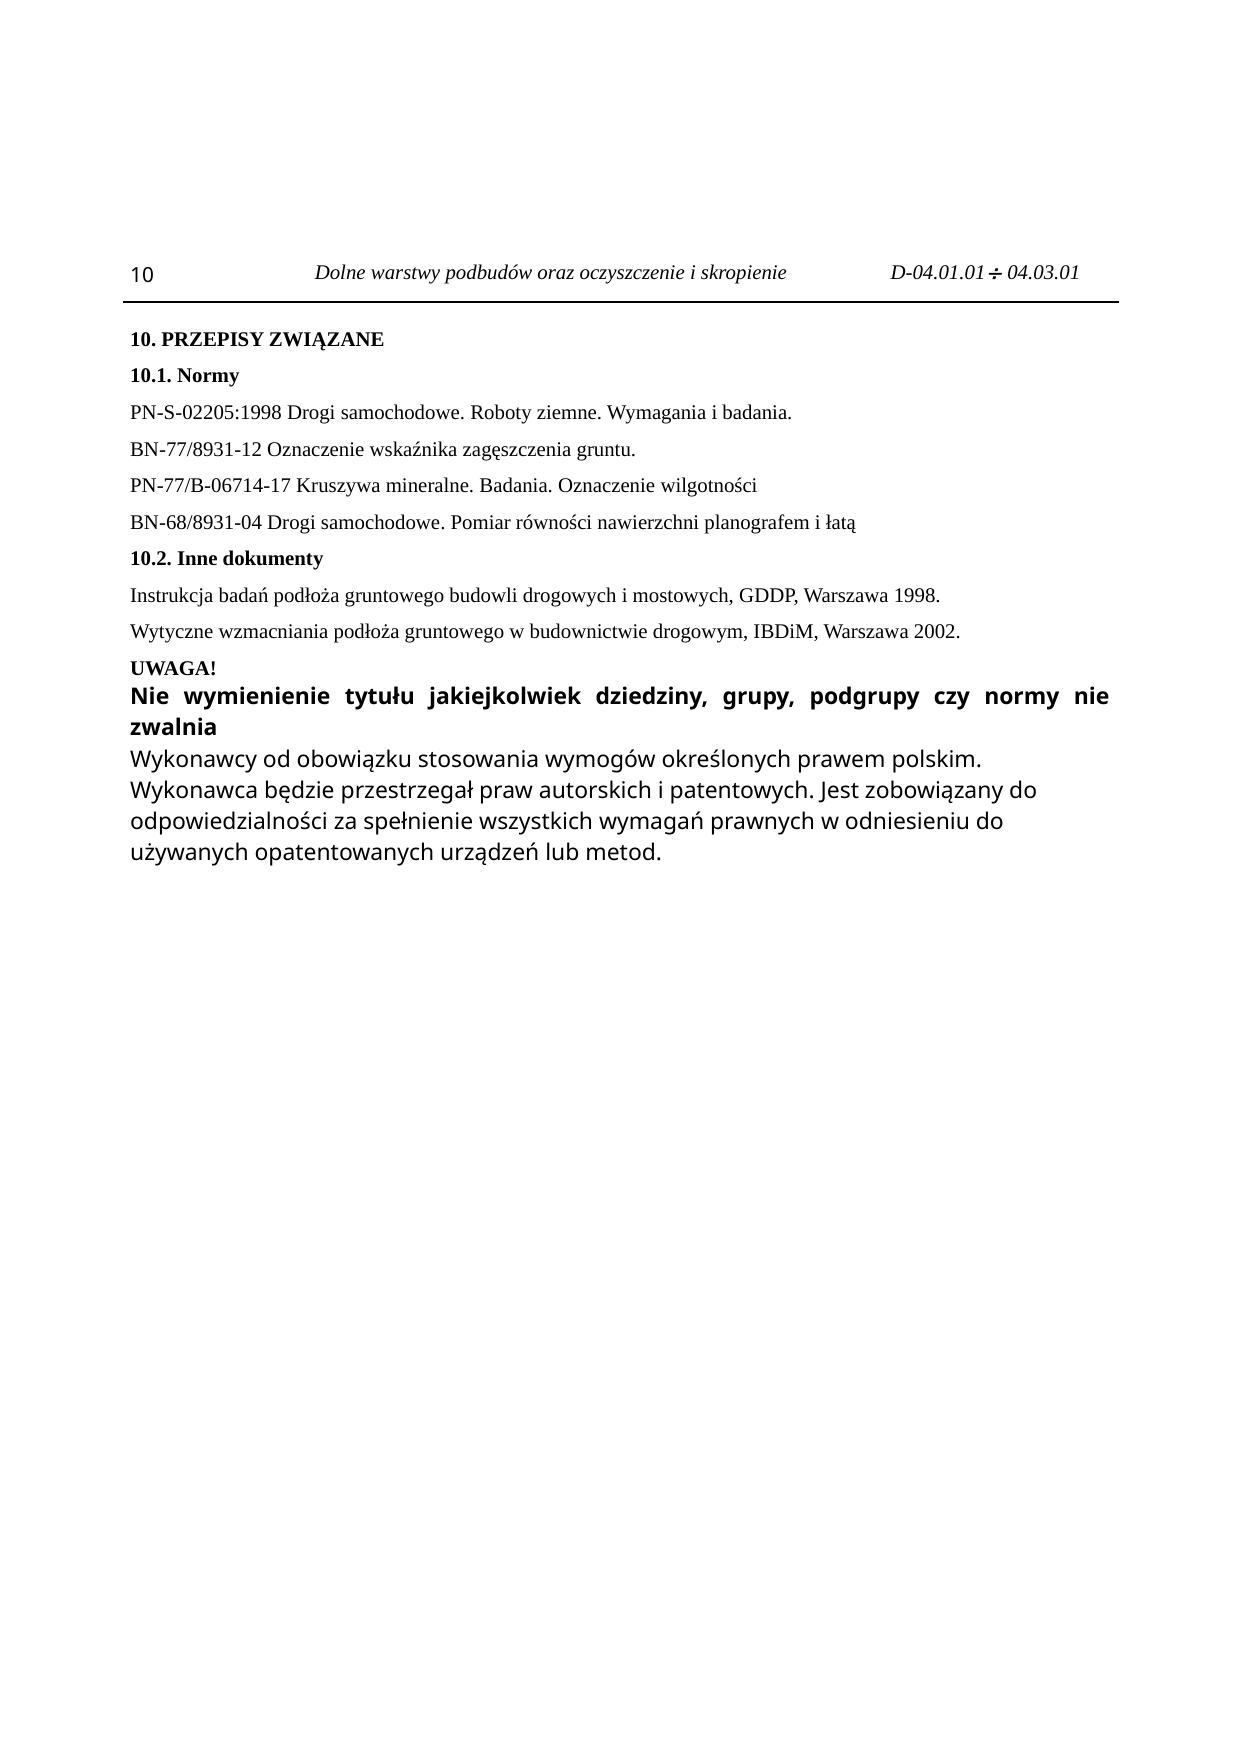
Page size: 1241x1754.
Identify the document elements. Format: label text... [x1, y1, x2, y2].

subtitle 10.1. Normy [130, 363, 1110, 387]
subtitle BN-77/8931-12 Oznaczenie wskaźnika zagęszczenia gruntu. [130, 437, 1110, 461]
text UWAGA! [130, 656, 1110, 680]
subtitle Wytyczne wzmacniania podłoża gruntowego w budownictwie drogowym, IBDiM, Warszawa 2002. [130, 619, 1110, 643]
subtitle 10. przepisy związane [130, 327, 1110, 351]
text Nie wymienienie tytułu jakiejkolwiek dziedziny, grupy, podgrupy czy normy nie zwalnia [130, 680, 1110, 742]
subtitle Instrukcja badań podłoża gruntowego budowli drogowych i mostowych, GDDP, Warszawa 1998. [130, 583, 1110, 607]
text Wykonawcy od obowiązku stosowania wymogów określonych prawem polskim. Wykonawca będzie przestrzegał praw autorskich i patentowych. Jest zobowiązany do odpowiedzialności za spełnienie wszystkich wymagań prawnych w odniesieniu do używanych opatentowanych urządzeń lub metod. [130, 742, 1110, 867]
subtitle BN-68/8931-04 Drogi samochodowe. Pomiar równości nawierzchni planografem i łatą [130, 510, 1110, 534]
subtitle PN-77/B-06714-17 Kruszywa mineralne. Badania. Oznaczenie wilgotności [130, 473, 1110, 497]
subtitle 10.2. Inne dokumenty [130, 546, 1110, 570]
subtitle PN-S-02205:1998 Drogi samochodowe. Roboty ziemne. Wymagania i badania. [130, 400, 1110, 424]
